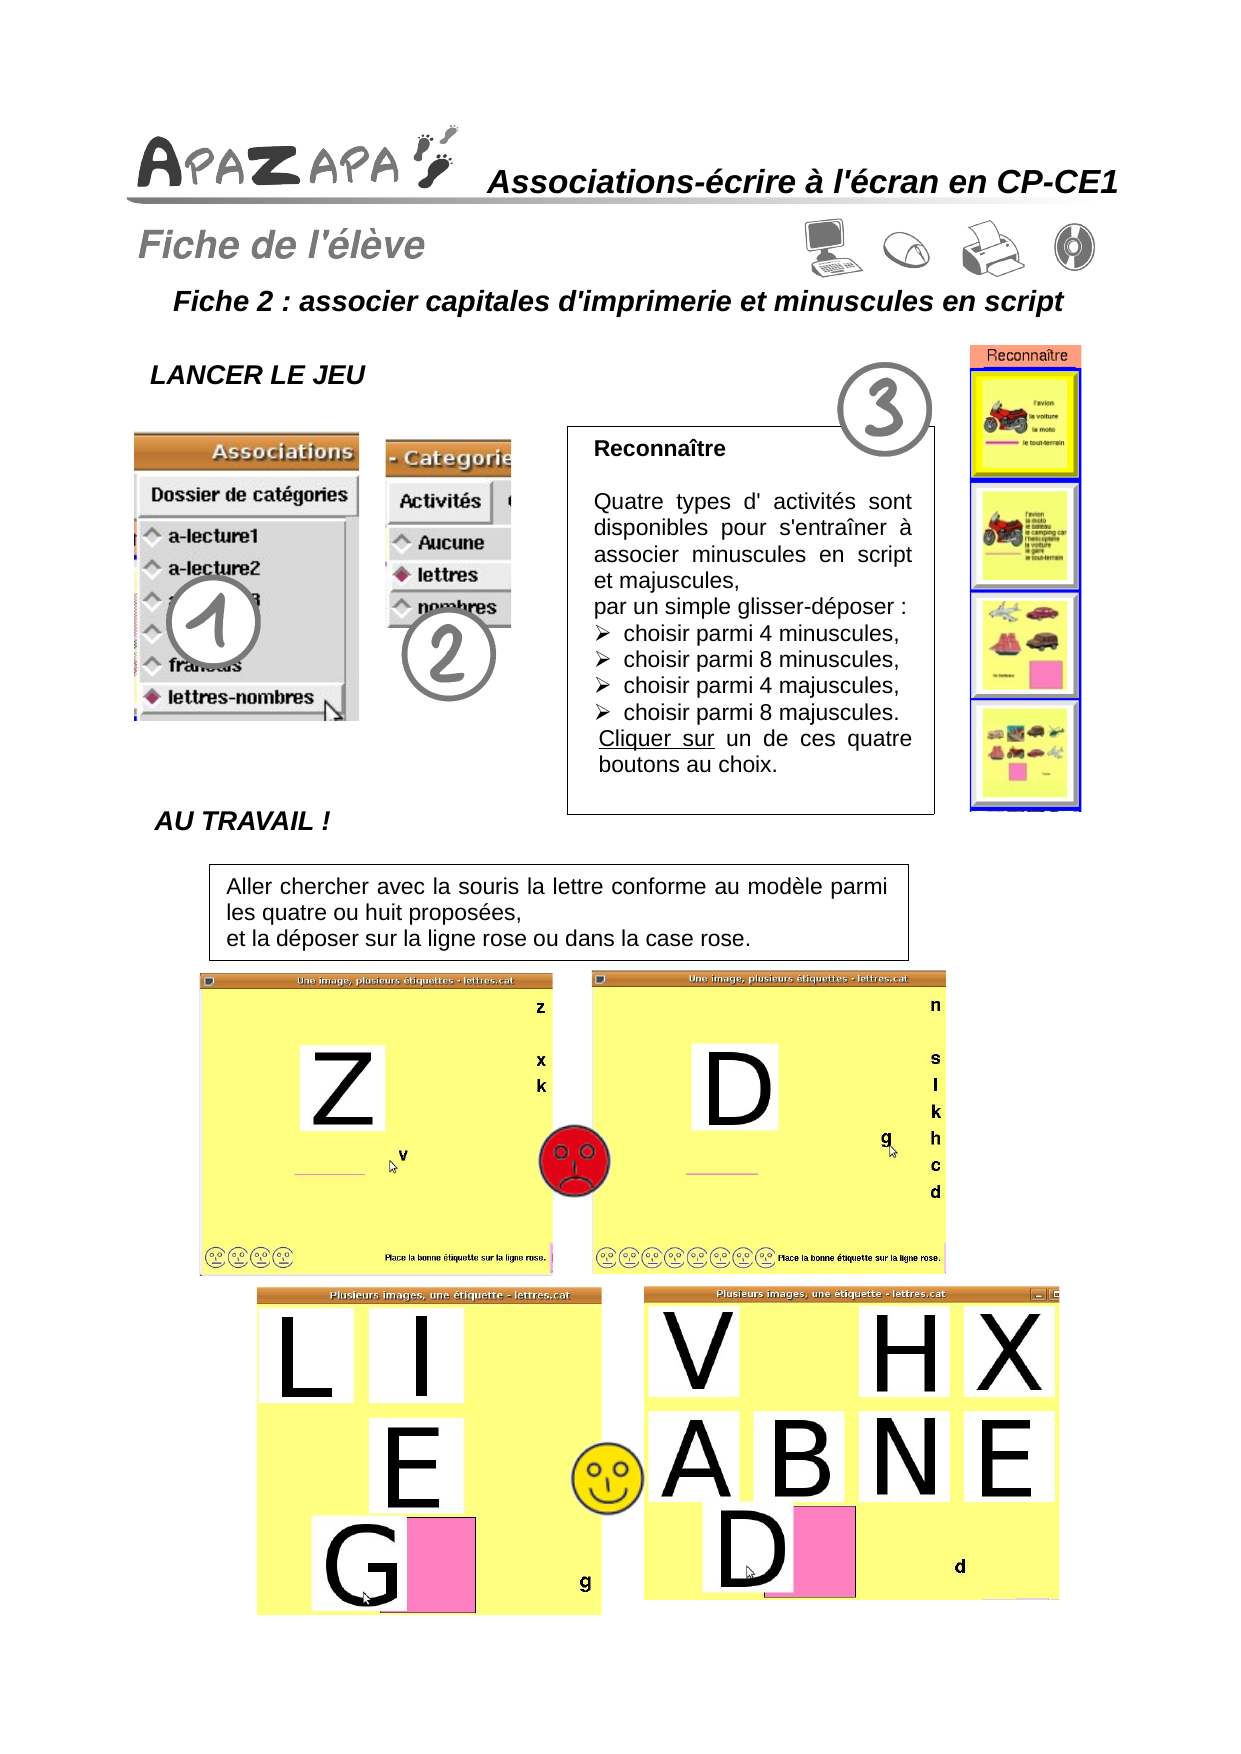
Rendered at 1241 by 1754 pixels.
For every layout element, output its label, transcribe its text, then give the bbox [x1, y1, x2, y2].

text et la déposer sur la ligne rose ou dans la case rose. [226, 925, 888, 952]
text LANCER LE JEU [150, 359, 834, 390]
list choisir parmi 8 majuscules. [593, 699, 912, 725]
subtitle Fiche 2 : associer capitales d'imprimerie et minuscules en script [118, 284, 1122, 317]
list choisir parmi 4 majuscules, [593, 672, 912, 699]
text [935, 359, 969, 390]
picture [199, 970, 946, 1276]
list choisir parmi 8 minuscules, [593, 646, 912, 672]
text [210, 865, 908, 960]
text par un simple glisser-déposer : [593, 593, 912, 619]
picture [385, 439, 512, 704]
list choisir parmi 4 minuscules, [593, 619, 912, 646]
picture [118, 118, 1123, 284]
picture [256, 1286, 1060, 1615]
text Aller chercher avec la souris la lettre conforme au modèle parmi les quatre ou huit proposées, [226, 873, 888, 925]
text Quatre types d' activités sont disponibles pour s'entraîner à associer minuscules en script et majuscules, [593, 488, 912, 593]
picture [834, 359, 935, 459]
text [1082, 359, 1122, 390]
text Reconnaître [593, 435, 912, 461]
text AU TRAVAIL ! [154, 805, 1122, 836]
picture [969, 345, 1082, 812]
picture [134, 431, 360, 721]
text Cliquer sur un de ces quatre boutons au choix. [598, 725, 912, 778]
